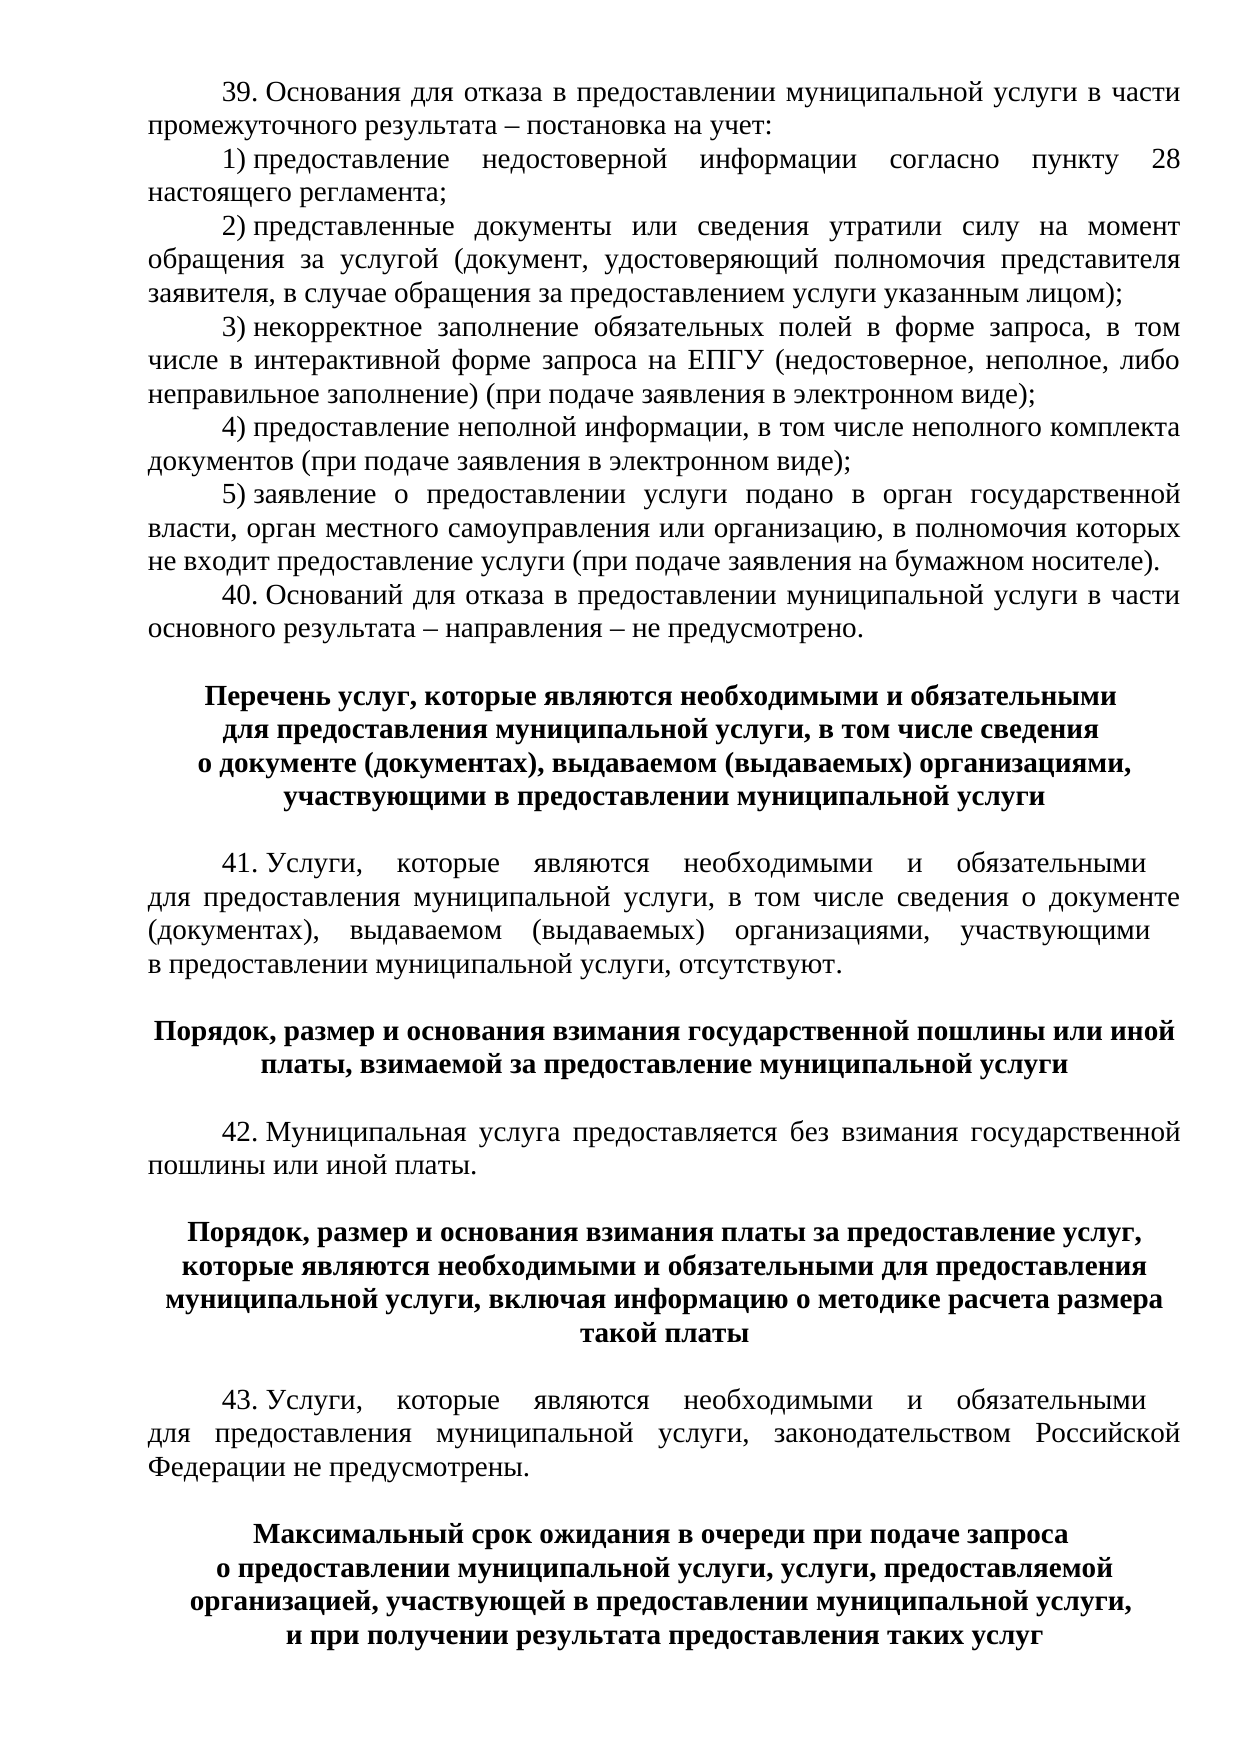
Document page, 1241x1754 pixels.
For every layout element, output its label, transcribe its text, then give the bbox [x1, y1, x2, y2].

text Максимальный срок ожидания в очереди при подаче запроса о предоставлении муниципальной услуги, услуги, предоставляемой организацией, участвующей в предоставлении муниципальной услуги, и при получении результата предоставления таких услуг [148, 1516, 1181, 1650]
text Порядок, размер и основания взимания платы за предоставление услуг, которые являются необходимыми и обязательными для предоставления муниципальной услуги, включая информацию о методике расчета размера такой платы [148, 1214, 1181, 1348]
text 1) предоставление недостоверной информации согласно пункту 28 настоящего регламента; [148, 141, 1181, 208]
text 39. Основания для отказа в предоставлении муниципальной услуги в части промежуточного результата – постановка на учет: [148, 74, 1181, 141]
text 4) предоставление неполной информации, в том числе неполного комплекта документов (при подаче заявления в электронном виде); [148, 409, 1181, 476]
text 42. Муниципальная услуга предоставляется без взимания государственной пошлины или иной платы. [148, 1114, 1181, 1181]
text Перечень услуг, которые являются необходимыми и обязательными для предоставления муниципальной услуги, в том числе сведения о документе (документах), выдаваемом (выдаваемых) организациями, участвующими в предоставлении муниципальной услуги [148, 678, 1181, 812]
text Порядок, размер и основания взимания государственной пошлины или иной платы, взимаемой за предоставление муниципальной услуги [148, 1013, 1181, 1080]
text 3) некорректное заполнение обязательных полей в форме запроса, в том числе в интерактивной форме запроса на ЕПГУ (недостоверное, неполное, либо неправильное заполнение) (при подаче заявления в электронном виде); [148, 309, 1181, 409]
text 41. Услуги, которые являются необходимыми и обязательными для предоставления муниципальной услуги, в том числе сведения о документе (документах), выдаваемом (выдаваемых) организациями, участвующими в предоставлении муниципальной услуги, отсутствуют. [148, 845, 1181, 979]
text 2) представленные документы или сведения утратили силу на момент обращения за услугой (документ, удостоверяющий полномочия представителя заявителя, в случае обращения за предоставлением услуги указанным лицом); [148, 208, 1181, 309]
text 5) заявление о предоставлении услуги подано в орган государственной власти, орган местного самоуправления или организацию, в полномочия которых не входит предоставление услуги (при подаче заявления на бумажном носителе). [148, 476, 1181, 577]
text 43. Услуги, которые являются необходимыми и обязательными для предоставления муниципальной услуги, законодательством Российской Федерации не предусмотрены. [148, 1382, 1181, 1483]
text 40. Оснований для отказа в предоставлении муниципальной услуги в части основного результата – направления – не предусмотрено. [148, 577, 1181, 644]
